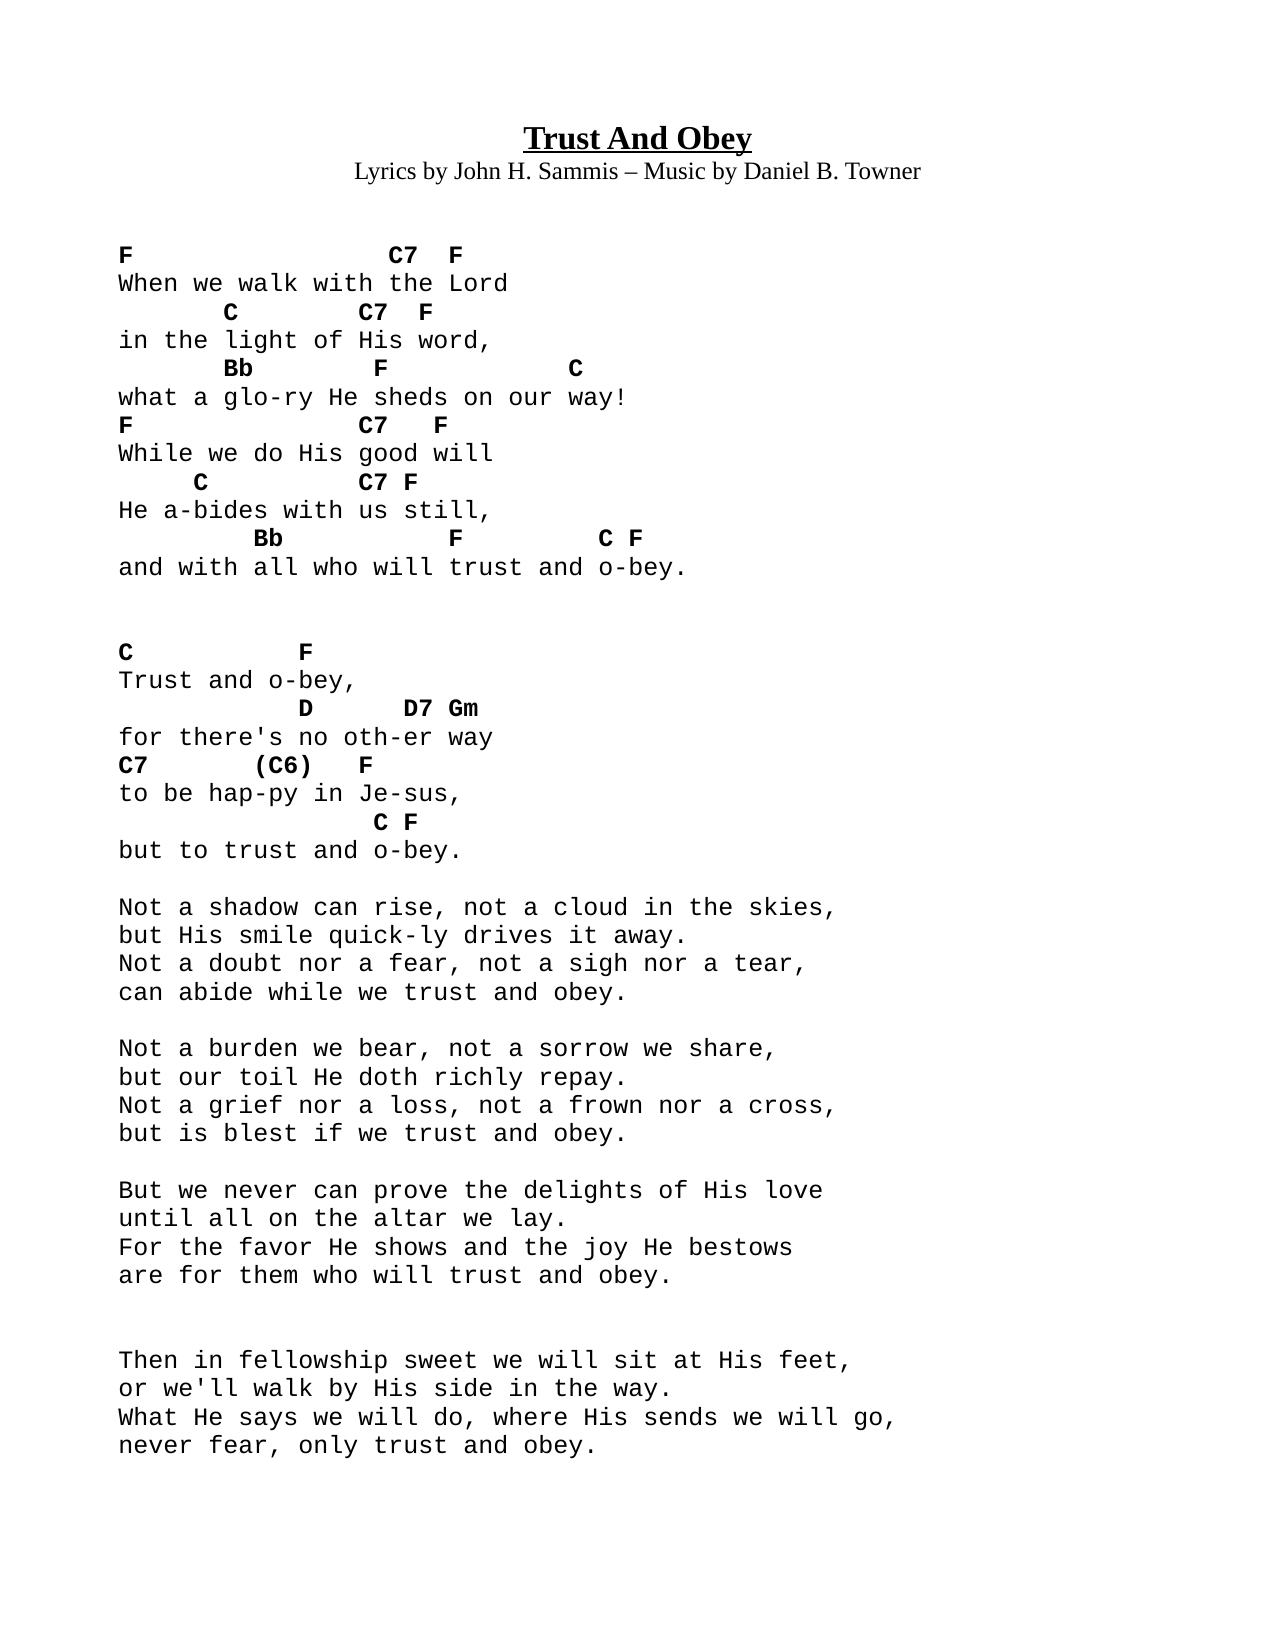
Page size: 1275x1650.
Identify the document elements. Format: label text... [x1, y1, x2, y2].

text or we'll walk by His side in the way. [118, 1376, 1157, 1404]
text For the favor He shows and the joy He bestows [118, 1234, 1157, 1263]
text never fear, only trust and obey. [118, 1433, 1157, 1461]
text C F [118, 809, 1157, 838]
text What He says we will do, where His sends we will go, [118, 1404, 1157, 1433]
text He a-bides with us still, [118, 498, 1157, 526]
text While we do His good will [118, 441, 1157, 469]
text but to trust and o-bey. [118, 838, 1157, 866]
text but is blest if we trust and obey. [118, 1121, 1157, 1149]
text C7 (C6) F [118, 753, 1157, 781]
text what a glo-ry He sheds on our way! [118, 384, 1157, 413]
text C F [118, 639, 1157, 668]
text C C7 F [118, 299, 1157, 328]
text until all on the altar we lay. [118, 1206, 1157, 1234]
text Then in fellowship sweet we will sit at His feet, [118, 1348, 1157, 1376]
text Not a grief nor a loss, not a frown nor a cross, [118, 1093, 1157, 1121]
text Bb F C [118, 356, 1157, 384]
text and with all who will trust and o-bey. [118, 554, 1157, 583]
text F C7 F [118, 243, 1157, 271]
text Lyrics by John H. Sammis – Music by Daniel B. Towner [118, 156, 1157, 185]
text Not a shadow can rise, not a cloud in the skies, [118, 894, 1157, 923]
text Bb F C F [118, 526, 1157, 554]
text can abide while we trust and obey. [118, 979, 1157, 1008]
text Not a burden we bear, not a sorrow we share, [118, 1036, 1157, 1064]
text F C7 F [118, 413, 1157, 441]
text to be hap-py in Je-sus, [118, 781, 1157, 809]
text When we walk with the Lord [118, 271, 1157, 299]
text but His smile quick-ly drives it away. [118, 923, 1157, 951]
text C C7 F [118, 469, 1157, 498]
text but our toil He doth richly repay. [118, 1064, 1157, 1093]
text in the light of His word, [118, 328, 1157, 356]
text Trust and o-bey, [118, 668, 1157, 696]
text Not a doubt nor a fear, not a sigh nor a tear, [118, 951, 1157, 979]
text for there's no oth-er way [118, 724, 1157, 753]
text Trust And Obey [118, 118, 1157, 156]
text But we never can prove the delights of His love [118, 1178, 1157, 1206]
text D D7 Gm [118, 696, 1157, 724]
text are for them who will trust and obey. [118, 1263, 1157, 1291]
